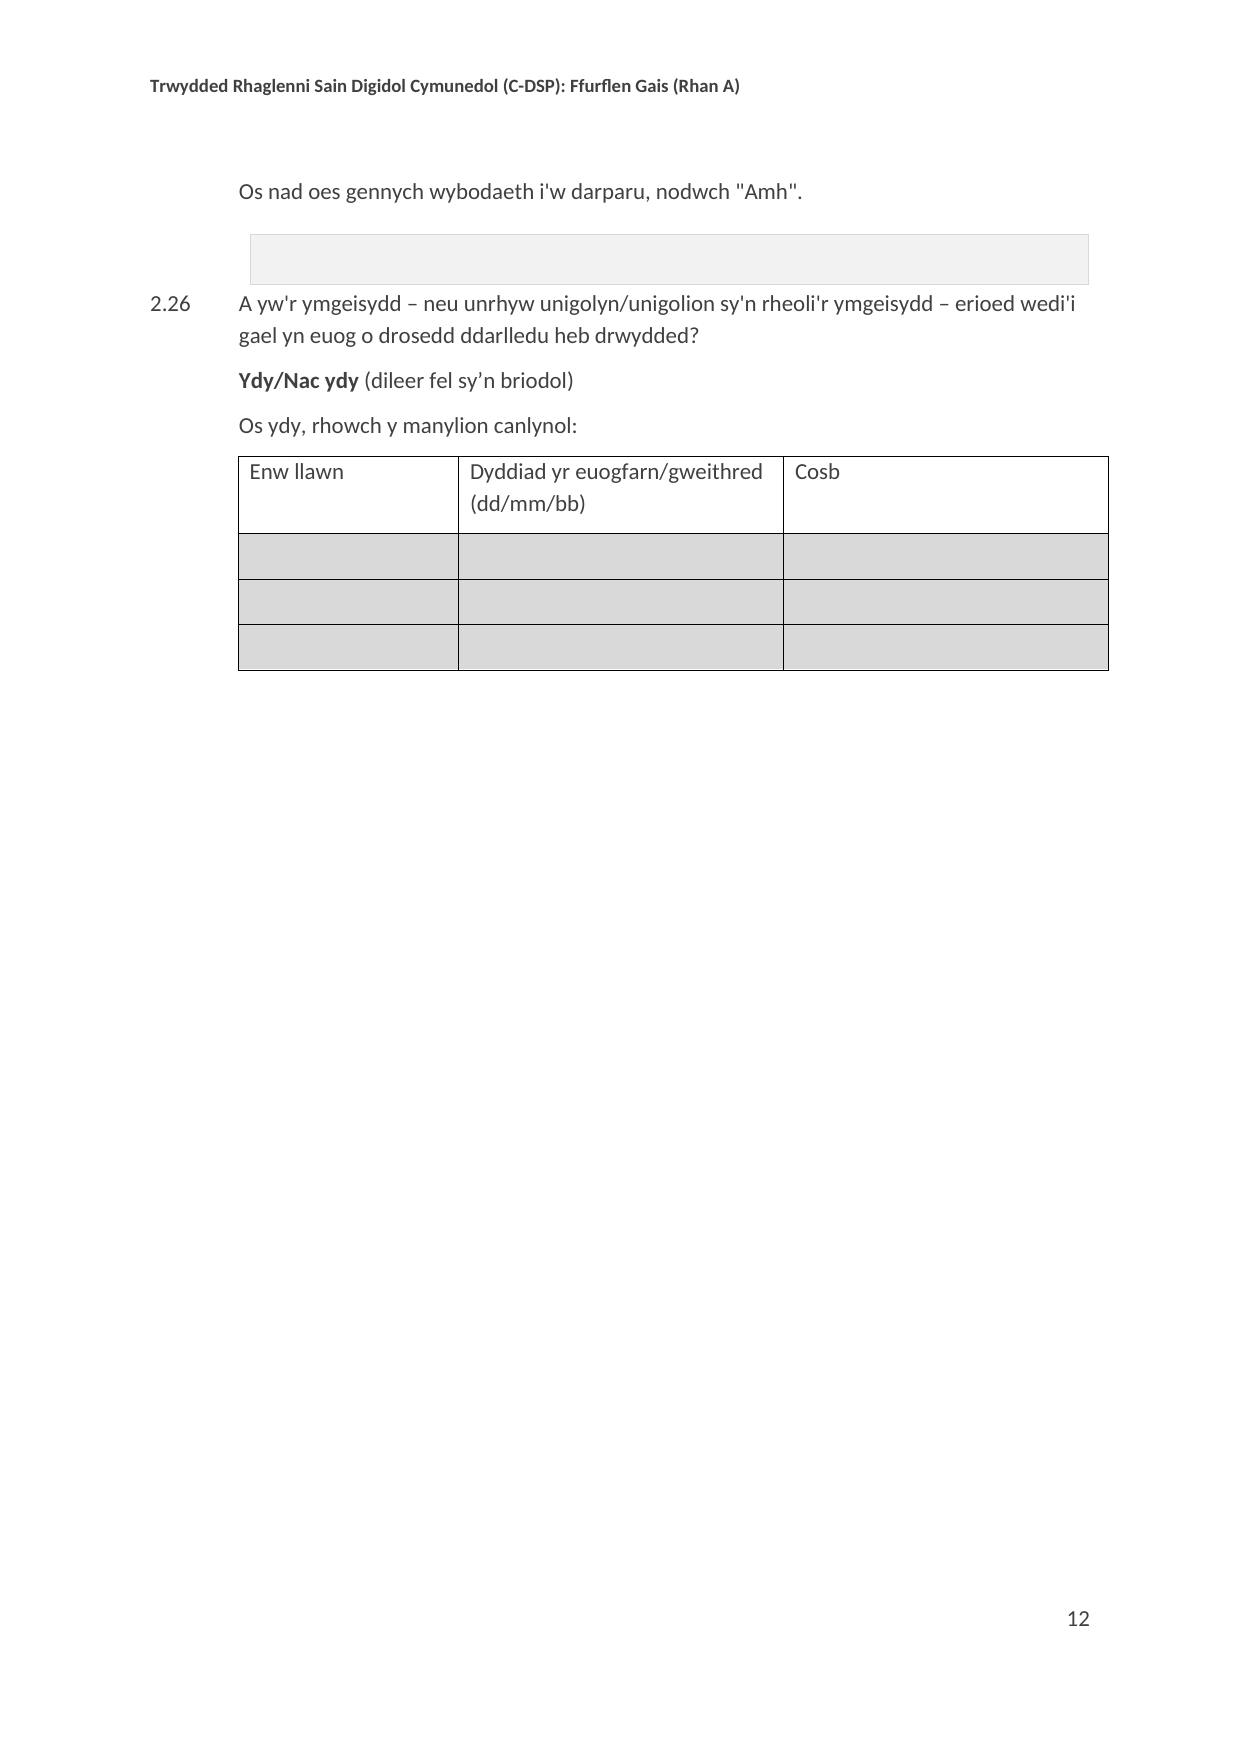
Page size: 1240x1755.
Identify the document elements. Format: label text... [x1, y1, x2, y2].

text Os nad oes gennych wybodaeth i'w darparu, nodwch "Amh". [239, 177, 1089, 205]
table_cell [784, 625, 1108, 669]
table_cell [459, 534, 783, 579]
table_header Enw llawn [239, 457, 458, 533]
text Ydy/Nac ydy (dileer fel sy’n briodol) [225, 366, 1089, 394]
table_header Cosb [784, 457, 1108, 533]
text Os ydy, rhowch y manylion canlynol: [164, 411, 1089, 439]
list A yw'r ymgeisydd – neu unrhyw unigolyn/unigolion sy'n rheoli'r ymgeisydd – erioed wedi'i gael yn euog o drosedd ddarlledu heb drwydded? [150, 289, 1089, 350]
table_cell [784, 534, 1108, 579]
table_cell [784, 580, 1108, 624]
table_cell [239, 580, 458, 624]
table_header Dyddiad yr euogfarn/gweithred (dd/mm/bb) [459, 457, 783, 533]
table_cell [459, 580, 783, 624]
table_cell [459, 625, 783, 669]
table_cell [239, 534, 458, 579]
table_cell [239, 625, 458, 669]
